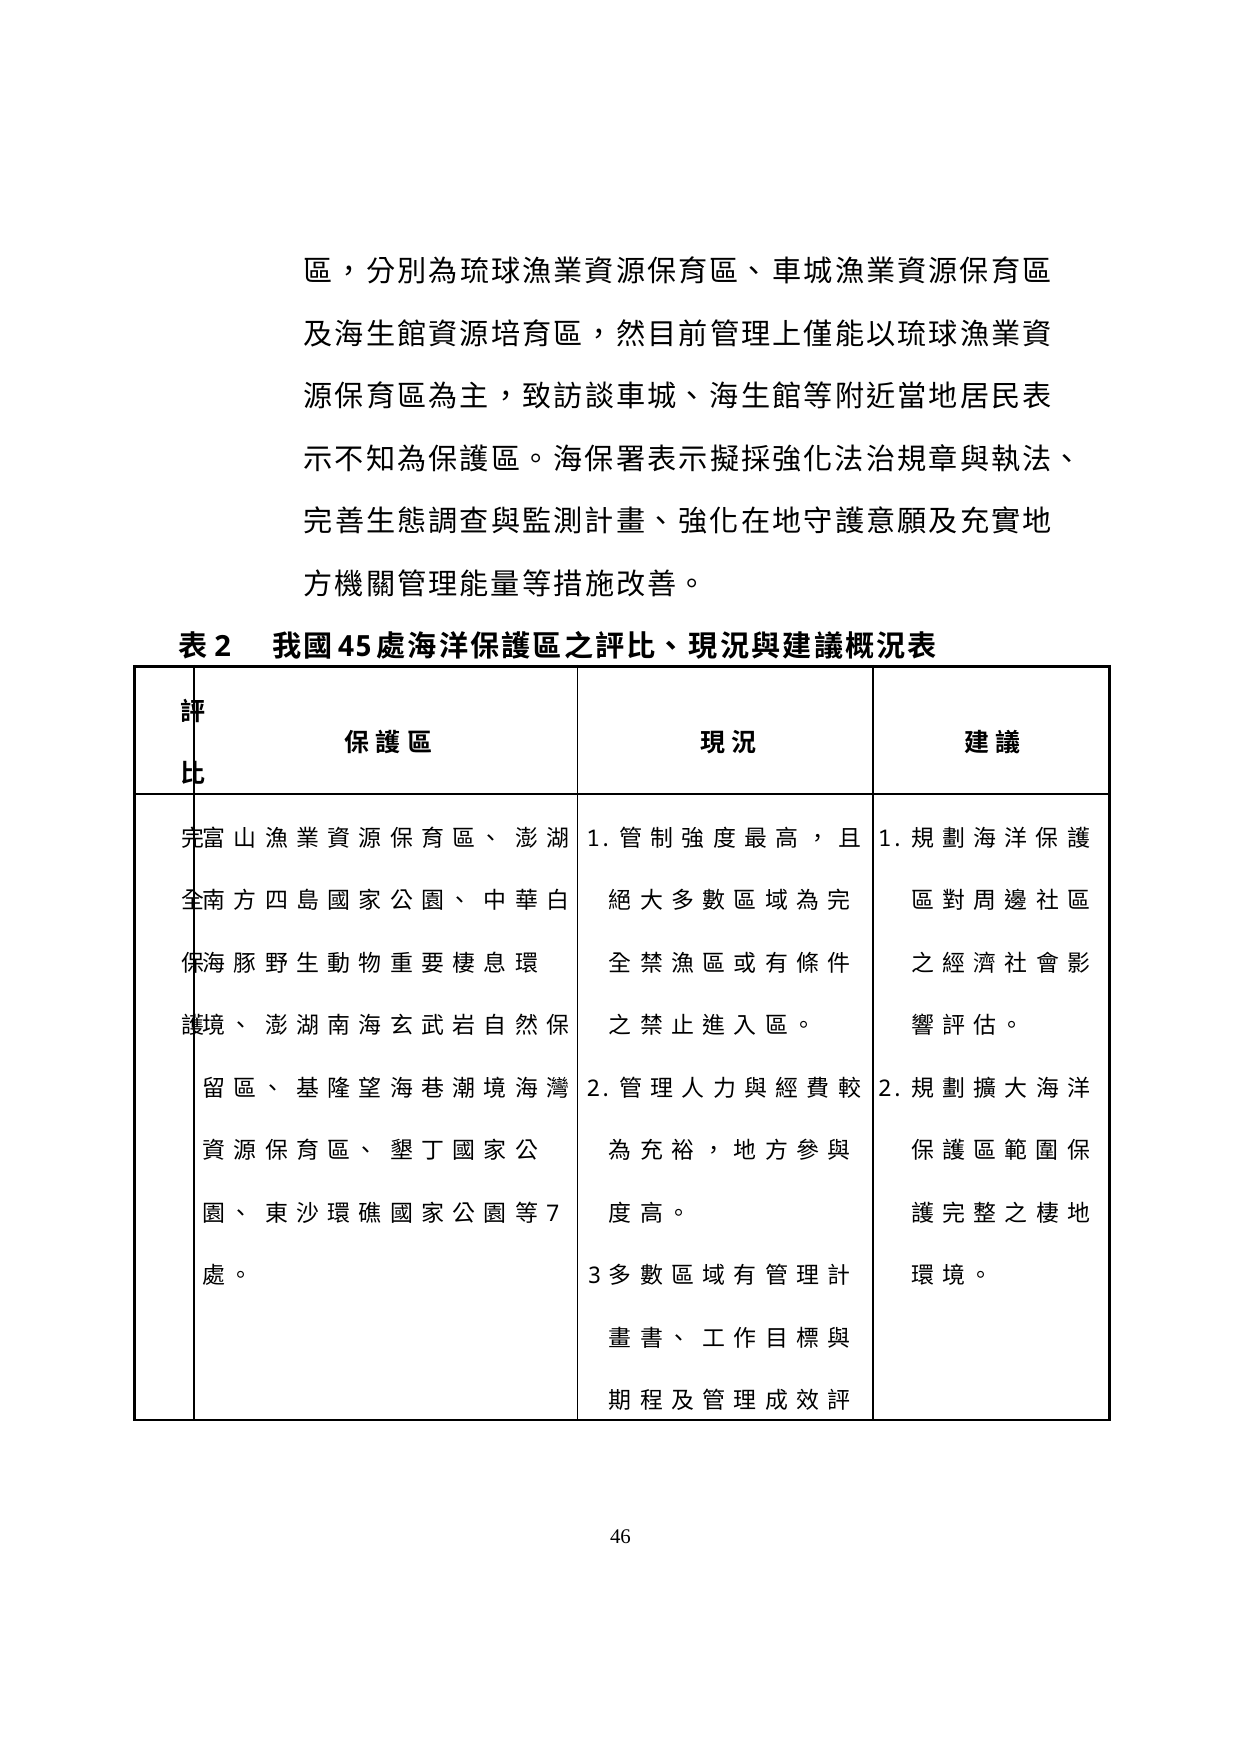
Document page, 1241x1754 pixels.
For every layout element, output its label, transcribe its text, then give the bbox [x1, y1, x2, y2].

table_cell 1.規劃海洋保護區對周邊社區之經濟社會影響評估。 2.規劃擴大海洋保護區範圍保護完整之棲地環境。 [874, 795, 1108, 1419]
table_header 建議 [874, 668, 1108, 793]
table_cell 1.管制強度最高，且絕大多數區域為完全禁漁區或有條件之禁止進入區。 2.管理人力與經費較為充裕，地方參與度高。 3多數區域有管理計畫書、工作目標與期程及管理成效評 [578, 795, 872, 1419]
table_cell 富山漁業資源保育區、澎湖南方四島國家公園、中華白海豚野生動物重要棲息環境、澎湖南海玄武岩自然保留區、基隆望海巷潮境海灣資源保育區、墾丁國家公園、東沙環礁國家公園等7處。 [195, 795, 577, 1419]
table_header 現況 [578, 668, 872, 793]
table_header 保護區 [195, 668, 577, 793]
text 2.復檢視11處低度保護區，多屬人力經費短缺或在地關懷海洋資源程度較低之處，舉如花蓮縣水璉、高山、豐濱與石梯坪保育區，保育物種為龍蝦與九孔，劃設面積廣泛，惟缺乏管理人力與經費，未有實質管理；又如屏東縣除墾丁國家公園外，尚有3處非完全保護海洋保護區，分別為琉球漁業資源保育區、車城漁業資源保育區及海生館資源培育區，然目前管理上僅能以琉球漁業資源保育區為主，致訪談車城、海生館等附近當地居民表示不知為保護區。海保署表示擬採強化法治規章與執法、完善生態調查與監測計畫、強化在地守護意願及充實地方機關管理能量等措施改善。 [266, 227, 1063, 602]
table_cell 完全保護 [136, 795, 193, 1419]
table_header 評比 [136, 668, 193, 793]
text 表2 我國45處海洋保護區之評比、現況與建議概況表 [133, 602, 1183, 665]
